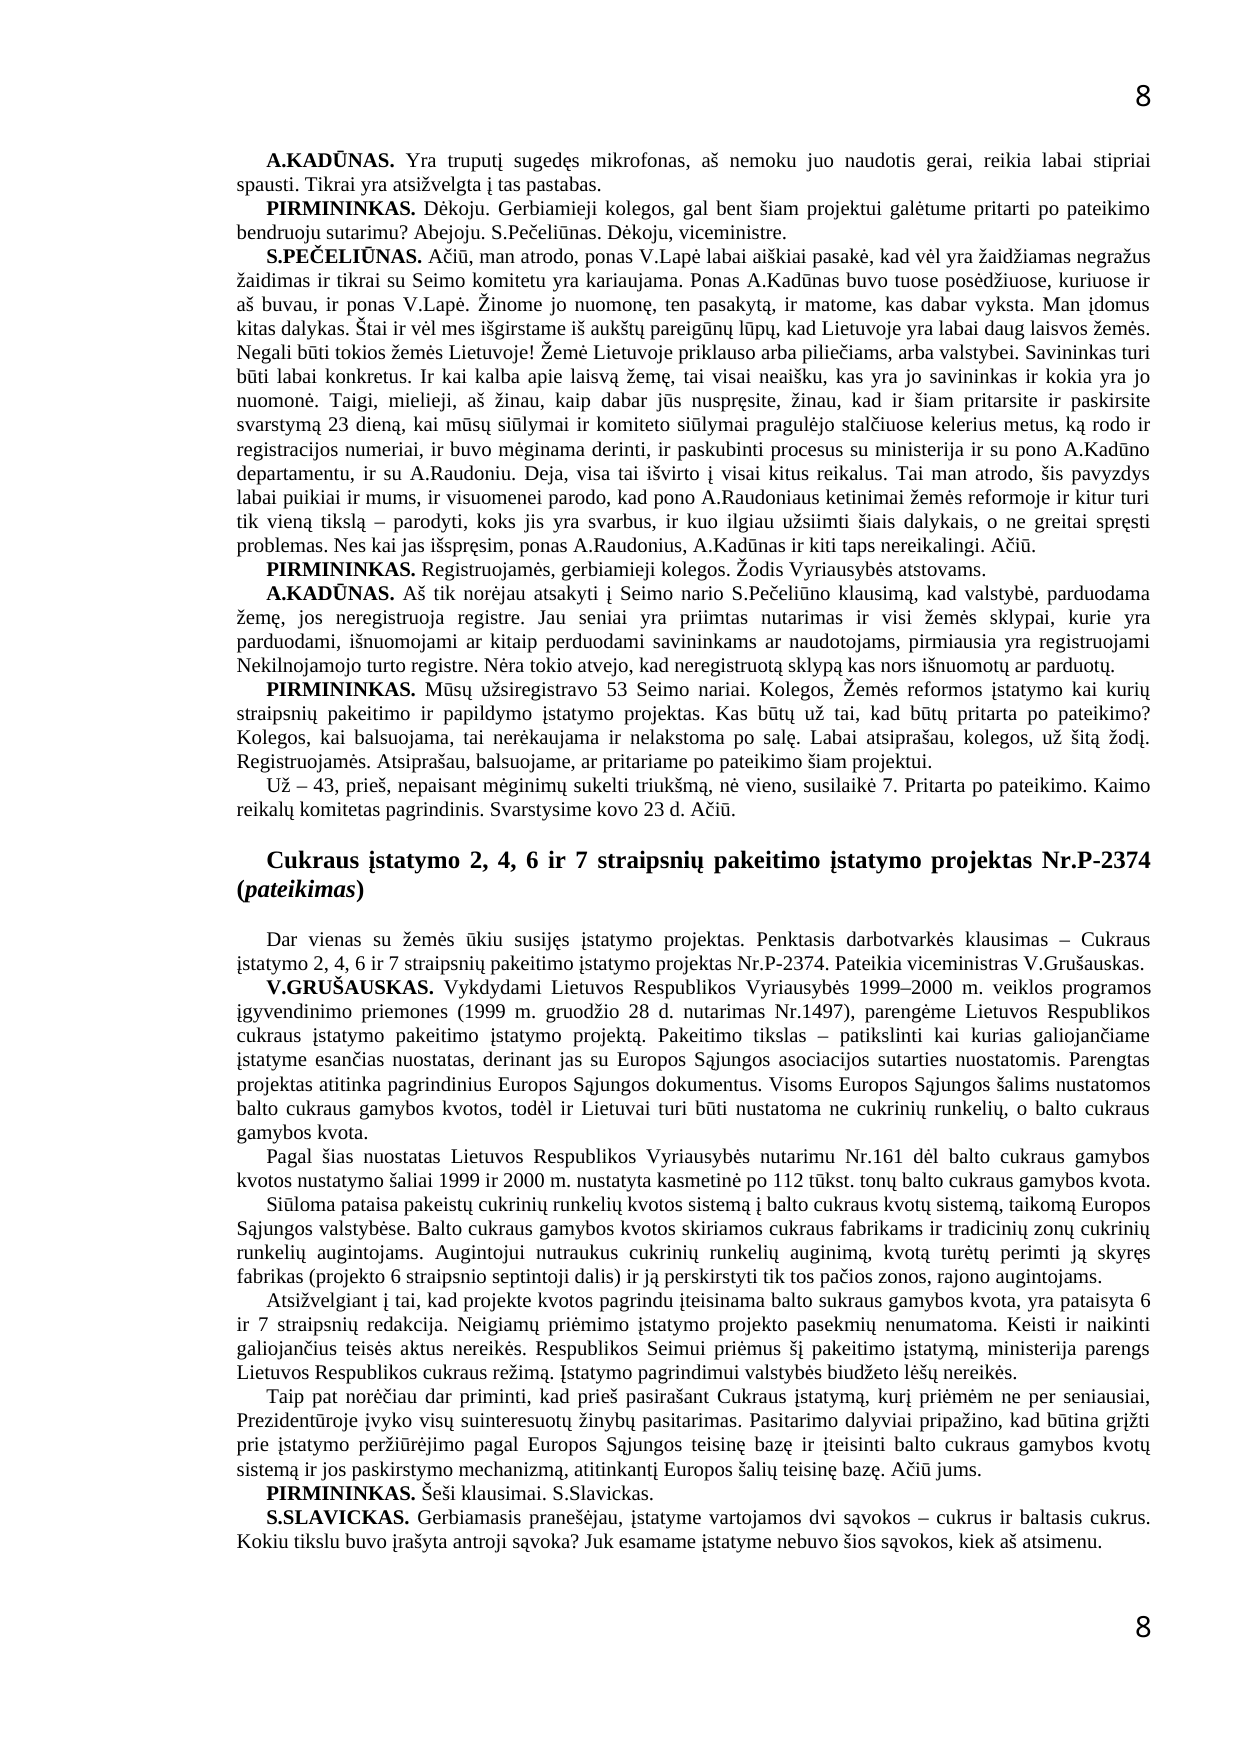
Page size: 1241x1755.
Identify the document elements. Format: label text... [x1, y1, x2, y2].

text Siūloma pataisa pakeistų cukrinių runkelių kvotos sistemą į balto cukraus kvotų sistemą, taikomą Europos Sąjungos valstybėse. Balto cukraus gamybos kvotos skiriamos cukraus fabrikams ir tradicinių zonų cukrinių runkelių augintojams. Augintojui nutraukus cukrinių runkelių auginimą, kvotą turėtų perimti ją skyręs fabrikas (projekto 6 straipsnio septintoji dalis) ir ją perskirstyti tik tos pačios zonos, rajono augintojams. [236, 1192, 1152, 1288]
text A.KADŪNAS. Yra truputį sugedęs mikrofonas, aš nemoku juo naudotis gerai, reikia labai stipriai spausti. Tikrai yra atsižvelgta į tas pastabas. [236, 148, 1152, 196]
text Atsižvelgiant į tai, kad projekte kvotos pagrindu įteisinama balto sukraus gamybos kvota, yra pataisyta 6 ir 7 straipsnių redakcija. Neigiamų priėmimo įstatymo projekto pasekmių nenumatoma. Keisti ir naikinti galiojančius teisės aktus nereikės. Respublikos Seimui priėmus šį pakeitimo įstatymą, ministerija parengs Lietuvos Respublikos cukraus režimą. Įstatymo pagrindimui valstybės biudžeto lėšų nereikės. [236, 1288, 1152, 1384]
text Dar vienas su žemės ūkiu susijęs įstatymo projektas. Penktasis darbotvarkės klausimas – Cukraus įstatymo 2, 4, 6 ir 7 straipsnių pakeitimo įstatymo projektas Nr.P-2374. Pateikia viceministras V.Grušauskas. [236, 927, 1152, 975]
text S.PEČELIŪNAS. Ačiū, man atrodo, ponas V.Lapė labai aiškiai pasakė, kad vėl yra žaidžiamas negražus žaidimas ir tikrai su Seimo komitetu yra kariaujama. Ponas A.Kadūnas buvo tuose posėdžiuose, kuriuose ir aš buvau, ir ponas V.Lapė. Žinome jo nuomonę, ten pasakytą, ir matome, kas dabar vyksta. Man įdomus kitas dalykas. Štai ir vėl mes išgirstame iš aukštų pareigūnų lūpų, kad Lietuvoje yra labai daug laisvos žemės. Negali būti tokios žemės Lietuvoje! Žemė Lietuvoje priklauso arba piliečiams, arba valstybei. Savininkas turi būti labai konkretus. Ir kai kalba apie laisvą žemę, tai visai neaišku, kas yra jo savininkas ir kokia yra jo nuomonė. Taigi, mielieji, aš žinau, kaip dabar jūs nuspręsite, žinau, kad ir šiam pritarsite ir paskirsite svarstymą 23 dieną, kai mūsų siūlymai ir komiteto siūlymai pragulėjo stalčiuose kelerius metus, ką rodo ir registracijos numeriai, ir buvo mėginama derinti, ir paskubinti procesus su ministerija ir su pono A.Kadūno departamentu, ir su A.Raudoniu. Deja, visa tai išvirto į visai kitus reikalus. Tai man atrodo, šis pavyzdys labai puikiai ir mums, ir visuomenei parodo, kad pono A.Raudoniaus ketinimai žemės reformoje ir kitur turi tik vieną tikslą – parodyti, koks jis yra svarbus, ir kuo ilgiau užsiimti šiais dalykais, o ne greitai spręsti problemas. Nes kai jas išspręsim, ponas A.Raudonius, A.Kadūnas ir kiti taps nereikalingi. Ačiū. [236, 244, 1152, 557]
text PIRMININKAS. Mūsų užsiregistravo 53 Seimo nariai. Kolegos, Žemės reformos įstatymo kai kurių straipsnių pakeitimo ir papildymo įstatymo projektas. Kas būtų už tai, kad būtų pritarta po pateikimo? Kolegos, kai balsuojama, tai nerėkaujama ir nelakstoma po salę. Labai atsiprašau, kolegos, už šitą žodį. Registruojamės. Atsiprašau, balsuojame, ar pritariame po pateikimo šiam projektui. [236, 677, 1152, 773]
text A.KADŪNAS. Aš tik norėjau atsakyti į Seimo nario S.Pečeliūno klausimą, kad valstybė, parduodama žemę, jos neregistruoja registre. Jau seniai yra priimtas nutarimas ir visi žemės sklypai, kurie yra parduodami, išnuomojami ar kitaip perduodami savininkams ar naudotojams, pirmiausia yra registruojami Nekilnojamojo turto registre. Nėra tokio atvejo, kad neregistruotą sklypą kas nors išnuomotų ar parduotų. [236, 581, 1152, 677]
text V.GRUŠAUSKAS. Vykdydami Lietuvos Respublikos Vyriausybės 1999–2000 m. veiklos programos įgyvendinimo priemones (1999 m. gruodžio 28 d. nutarimas Nr.1497), parengėme Lietuvos Respublikos cukraus įstatymo pakeitimo įstatymo projektą. Pakeitimo tikslas – patikslinti kai kurias galiojančiame įstatyme esančias nuostatas, derinant jas su Europos Sąjungos asociacijos sutarties nuostatomis. Parengtas projektas atitinka pagrindinius Europos Sąjungos dokumentus. Visoms Europos Sąjungos šalims nustatomos balto cukraus gamybos kvotos, todėl ir Lietuvai turi būti nustatoma ne cukrinių runkelių, o balto cukraus gamybos kvota. [236, 975, 1152, 1144]
text PIRMININKAS. Registruojamės, gerbiamieji kolegos. Žodis Vyriausybės atstovams. [236, 557, 1152, 581]
text S.SLAVICKAS. Gerbiamasis pranešėjau, įstatyme vartojamos dvi sąvokos – cukrus ir baltasis cukrus. Kokiu tikslu buvo įrašyta antroji sąvoka? Juk esamame įstatyme nebuvo šios sąvokos, kiek aš atsimenu. [236, 1504, 1152, 1553]
text Cukraus įstatymo 2, 4, 6 ir 7 straipsnių pakeitimo įstatymo projektas Nr.P-2374 (pateikimas) [236, 846, 1152, 903]
text Pagal šias nuostatas Lietuvos Respublikos Vyriausybės nutarimu Nr.161 dėl balto cukraus gamybos kvotos nustatymo šaliai 1999 ir 2000 m. nustatyta kasmetinė po 112 tūkst. tonų balto cukraus gamybos kvota. [236, 1144, 1152, 1192]
text Už – 43, prieš, nepaisant mėginimų sukelti triukšmą, nė vieno, susilaikė 7. Pritarta po pateikimo. Kaimo reikalų komitetas pagrindinis. Svarstysime kovo 23 d. Ačiū. [236, 773, 1152, 821]
text PIRMININKAS. Šeši klausimai. S.Slavickas. [236, 1481, 1152, 1504]
text Taip pat norėčiau dar priminti, kad prieš pasirašant Cukraus įstatymą, kurį priėmėm ne per seniausiai, Prezidentūroje įvyko visų suinteresuotų žinybų pasitarimas. Pasitarimo dalyviai pripažino, kad būtina grįžti prie įstatymo peržiūrėjimo pagal Europos Sąjungos teisinę bazę ir įteisinti balto cukraus gamybos kvotų sistemą ir jos paskirstymo mechanizmą, atitinkantį Europos šalių teisinę bazę. Ačiū jums. [236, 1384, 1152, 1481]
text PIRMININKAS. Dėkoju. Gerbiamieji kolegos, gal bent šiam projektui galėtume pritarti po pateikimo bendruoju sutarimu? Abejoju. S.Pečeliūnas. Dėkoju, viceministre. [236, 196, 1152, 244]
